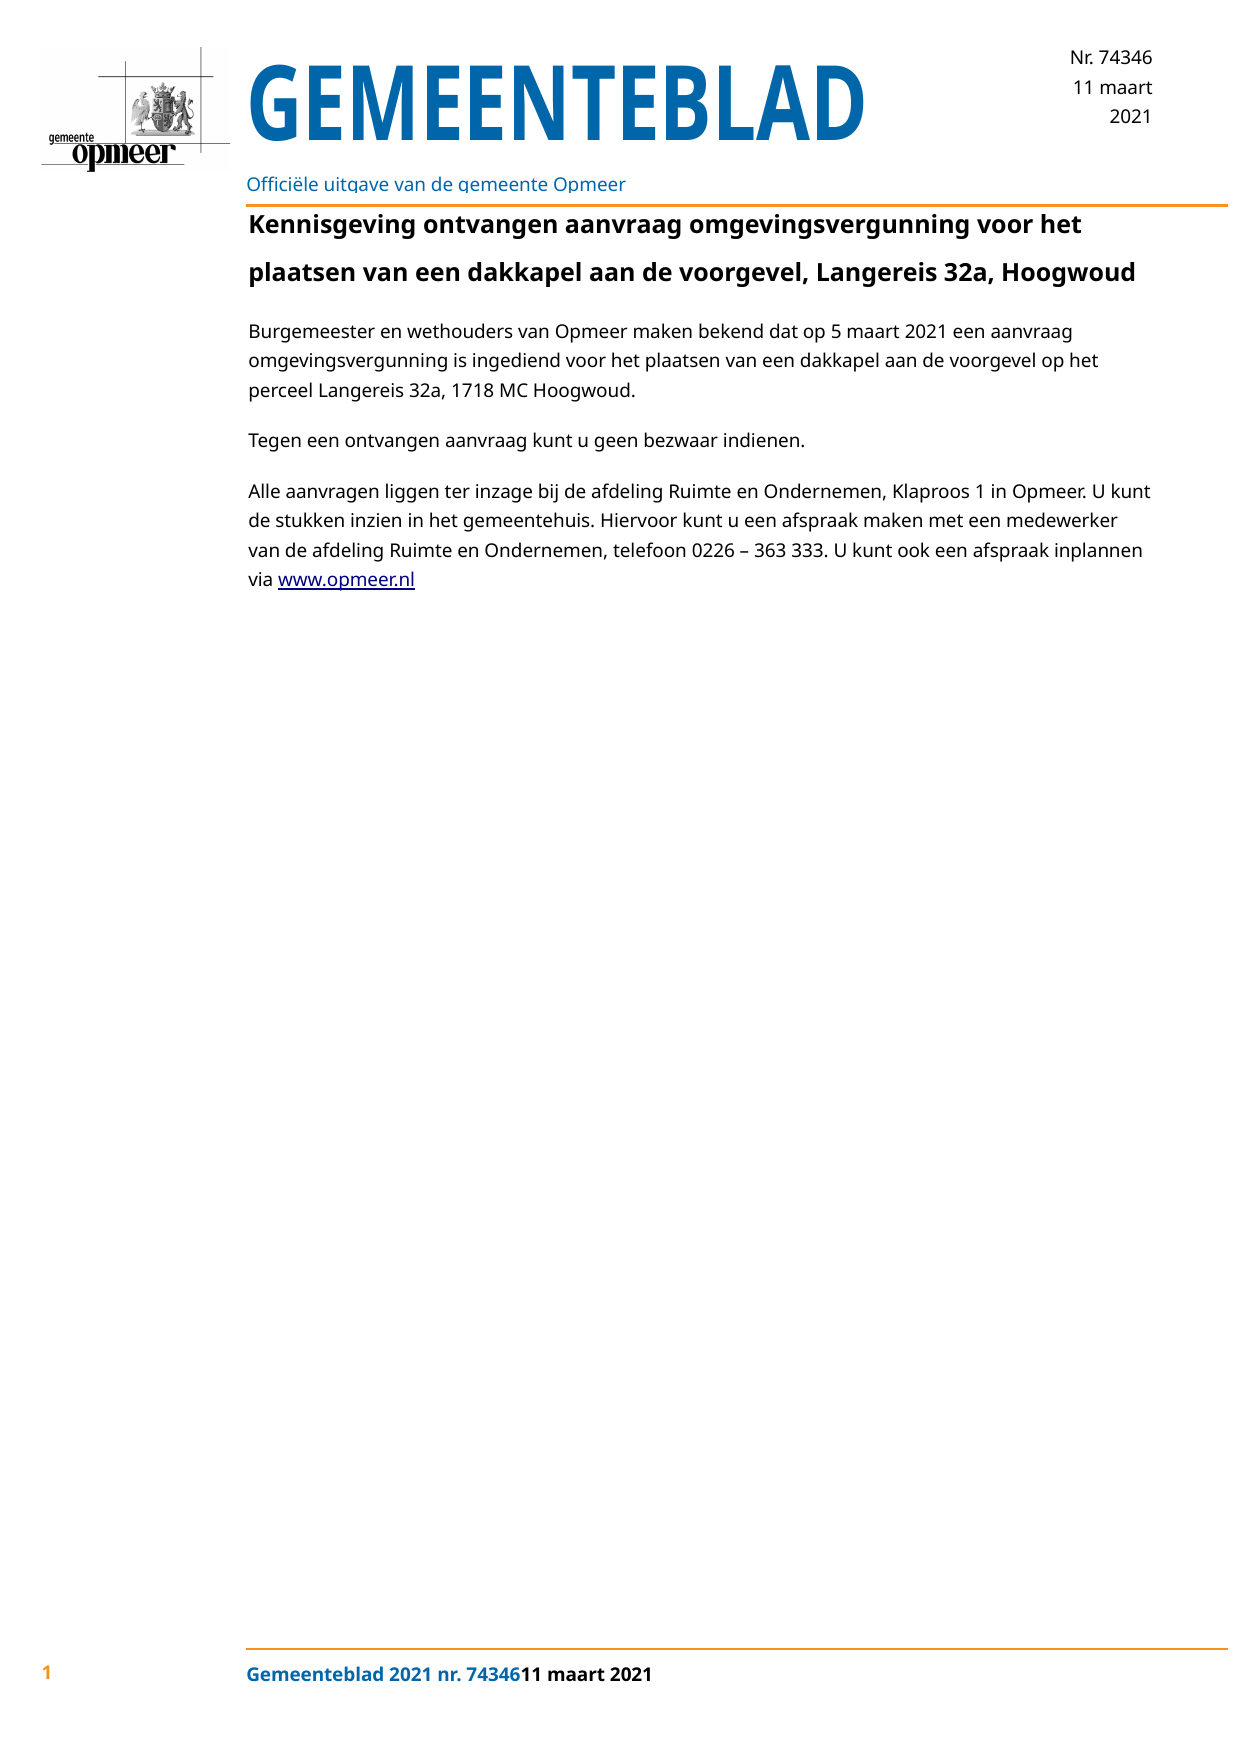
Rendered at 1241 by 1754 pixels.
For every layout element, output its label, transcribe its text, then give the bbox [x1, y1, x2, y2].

picture [41, 47, 231, 172]
text Burgemeester en wethouders van Opmeer maken bekend dat op 5 maart 2021 een aanvraag omgevingsvergunning is ingediend voor het plaatsen van een dakkapel aan de voorgevel op het perceel Langereis 32a, 1718 MC Hoogwoud. [248, 318, 1152, 403]
text Alle aanvragen liggen ter inzage bij de afdeling Ruimte en Ondernemen, Klaproos 1 in Opmeer. U kunt de stukken inzien in het gemeentehuis. Hiervoor kunt u een afspraak maken met een medewerker van de afdeling Ruimte en Ondernemen, telefoon 0226 – 363 333. U kunt ook een afspraak inplannen via www.opmeer.nl [248, 478, 1152, 592]
text Kennisgeving ontvangen aanvraag omgevingsvergunning voor het plaatsen van een dakkapel aan de voorgevel, Langereis 32a, Hoogwoud [248, 207, 1152, 288]
text Tegen een ontvangen aanvraag kunt u geen bezwaar indienen. [248, 427, 1152, 453]
